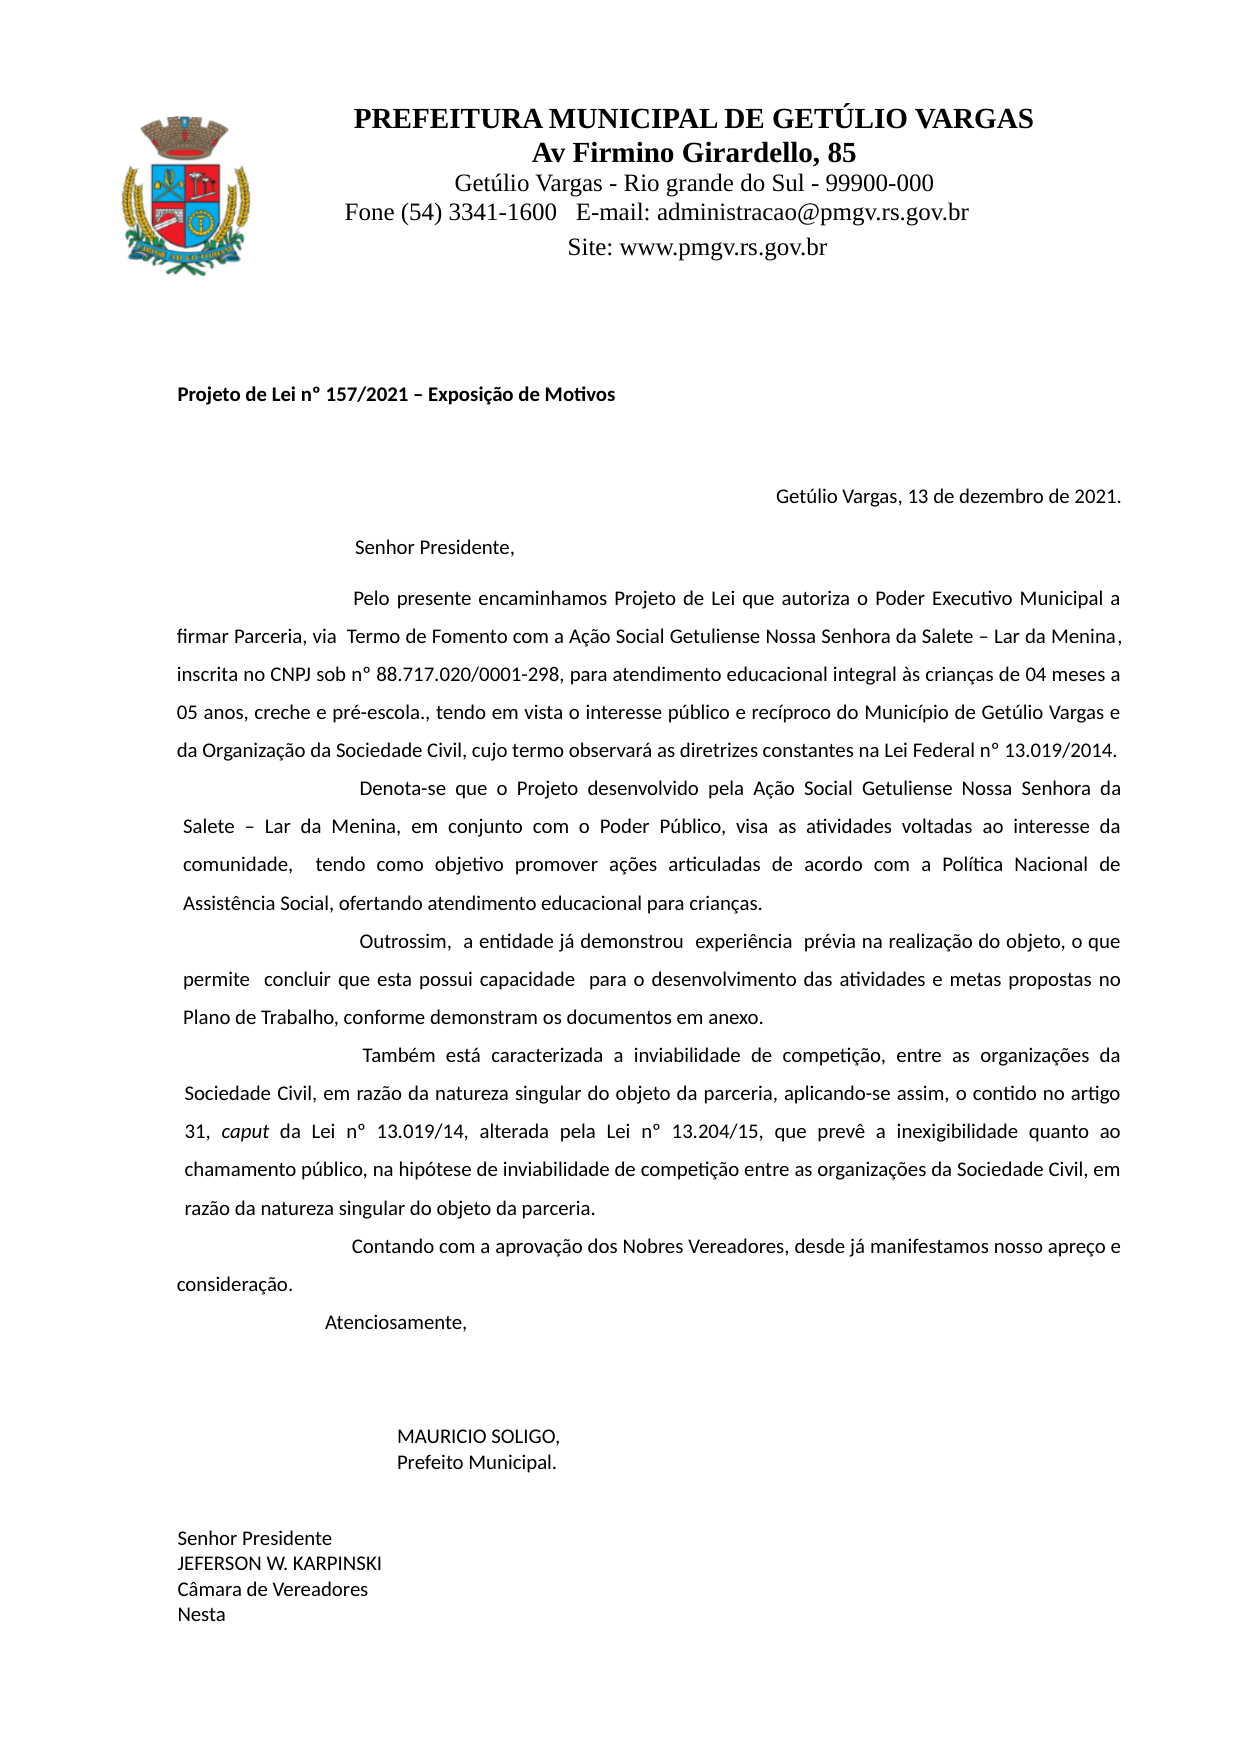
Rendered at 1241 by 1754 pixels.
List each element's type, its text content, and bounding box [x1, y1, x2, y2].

text JEFERSON W. KARPINSKI [177, 1551, 1122, 1576]
text Também está caracterizada a inviabilidade de competição, entre as organizações da Sociedade Civil, em razão da natureza singular do objeto da parceria, aplicando-se assim, o contido no artigo 31, caput da Lei nº 13.019/14, alterada pela Lei nº 13.204/15, que prevê a inexigibilidade quanto ao chamamento público, na hipótese de inviabilidade de competição entre as organizações da Sociedade Civil, em razão da natureza singular do objeto da parceria. [184, 1042, 1122, 1220]
text Contando com a aprovação dos Nobres Vereadores, desde já manifestamos nosso apreço e consideração. [177, 1233, 1122, 1296]
text MAURICIO SOLIGO, [389, 1423, 1122, 1449]
text Senhor Presidente, [353, 534, 1122, 559]
text Projeto de Lei nº 157/2021 – Exposição de Motivos [177, 381, 1122, 458]
text Senhor Presidente [177, 1525, 1122, 1551]
text Atenciosamente, [181, 1309, 1115, 1334]
text Prefeito Municipal. [389, 1449, 1122, 1474]
text Nesta [177, 1601, 1122, 1627]
text Câmara de Vereadores [177, 1576, 1122, 1601]
text Getúlio Vargas, 13 de dezembro de 2021. [177, 483, 1122, 508]
text Outrossim, a entidade já demonstrou experiência prévia na realização do objeto, o que permite concluir que esta possui capacidade para o desenvolvimento das atividades e metas propostas no Plano de Trabalho, conforme demonstram os documentos em anexo. [183, 928, 1122, 1029]
text Pelo presente encaminhamos Projeto de Lei que autoriza o Poder Executivo Municipal a firmar Parceria, via Termo de Fomento com a Ação Social Getuliense Nossa Senhora da Salete – Lar da Menina, inscrita no CNPJ sob nº 88.717.020/0001-298, para atendimento educacional integral às crianças de 04 meses a 05 anos, creche e pré-escola., tendo em vista o interesse público e recíproco do Município de Getúlio Vargas e da Organização da Sociedade Civil, cujo termo observará as diretrizes constantes na Lei Federal nº 13.019/2014. [177, 585, 1122, 763]
text Denota-se que o Projeto desenvolvido pela Ação Social Getuliense Nossa Senhora da Salete – Lar da Menina, em conjunto com o Poder Público, visa as atividades voltadas ao interesse da comunidade, tendo como objetivo promover ações articuladas de acordo com a Política Nacional de Assistência Social, ofertando atendimento educacional para crianças. [183, 775, 1122, 915]
